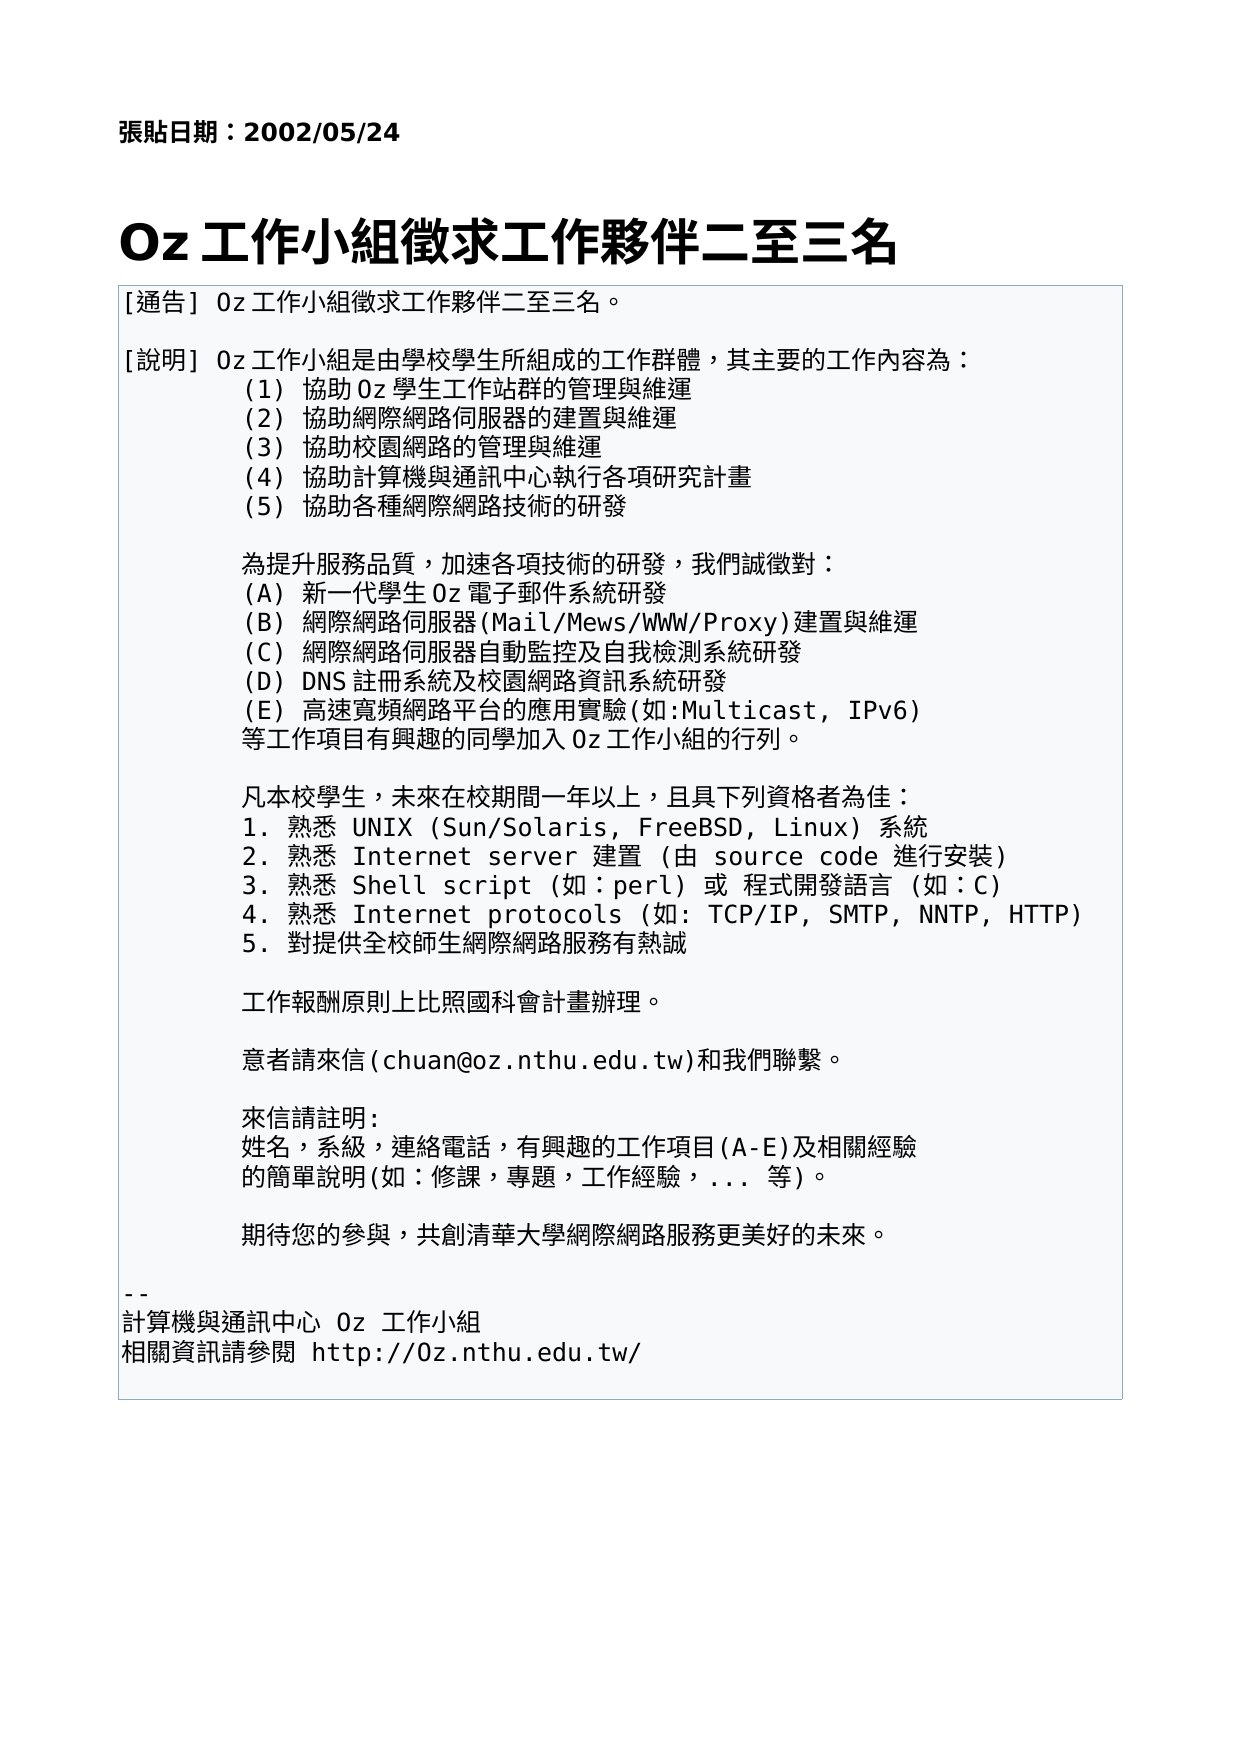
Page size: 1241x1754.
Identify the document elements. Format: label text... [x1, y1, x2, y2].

text 張貼日期：2002/05/24 [118, 118, 1122, 176]
subtitle Oz工作小組徵求工作夥伴二至三名 [118, 214, 1122, 272]
text [通告] Oz工作小組徵求工作夥伴二至三名。 [說明] Oz工作小組是由學校學生所組成的工作群體，其主要的工作內容為： (1) 協助Oz學生工作站群的管理與維運 (2) 協助網際網路伺服器的建置與維運 (3) 協助校園網路的管理與維運 (4) 協助計算機與通訊中心執行各項研究計畫 (5) 協助各種網際網路技術的研發 為提升服務品質，加速各項技術的研發，我們誠徵對： (A) 新一代學生Oz電子郵件系統研發 (B) 網際網路伺服器(Mail/Mews/WWW/Proxy)建置與維運 (C) 網際網路伺服器自動監控及自我檢測系統研發 (D) DNS註冊系統及校園網路資訊系統研發 (E) 高速寬頻網路平台的應用實驗(如:Multicast, IPv6) 等工作項目有興趣的同學加入Oz工作小組的行列。 凡本校學生，未來在校期間一年以上，且具下列資格者為佳： 1. 熟悉 UNIX (Sun/Solaris, FreeBSD, Linux) 系統 2. 熟悉 Internet server 建置 (由 source code 進行安裝) 3. 熟悉 Shell script (如：perl) 或 程式開發語言 (如：C) 4. 熟悉 Internet protocols (如: TCP/IP, SMTP, NNTP, HTTP) 5. 對提供全校師生網際網路服務有熱誠 工作報酬原則上比照國科會計畫辦理。 意者請來信(chuan@oz.nthu.edu.tw)和我們聯繫。 來信請註明: 姓名，系級，連絡電話，有興趣的工作項目(A-E)及相關經驗 的簡單說明(如：修課，專題，工作經驗，... 等)。 期待您的參與，共創清華大學網際網路服務更美好的未來。 -- 計算機與通訊中心 Oz 工作小組 相關資訊請參閱 http://Oz.nthu.edu.tw/ [119, 286, 1122, 1399]
